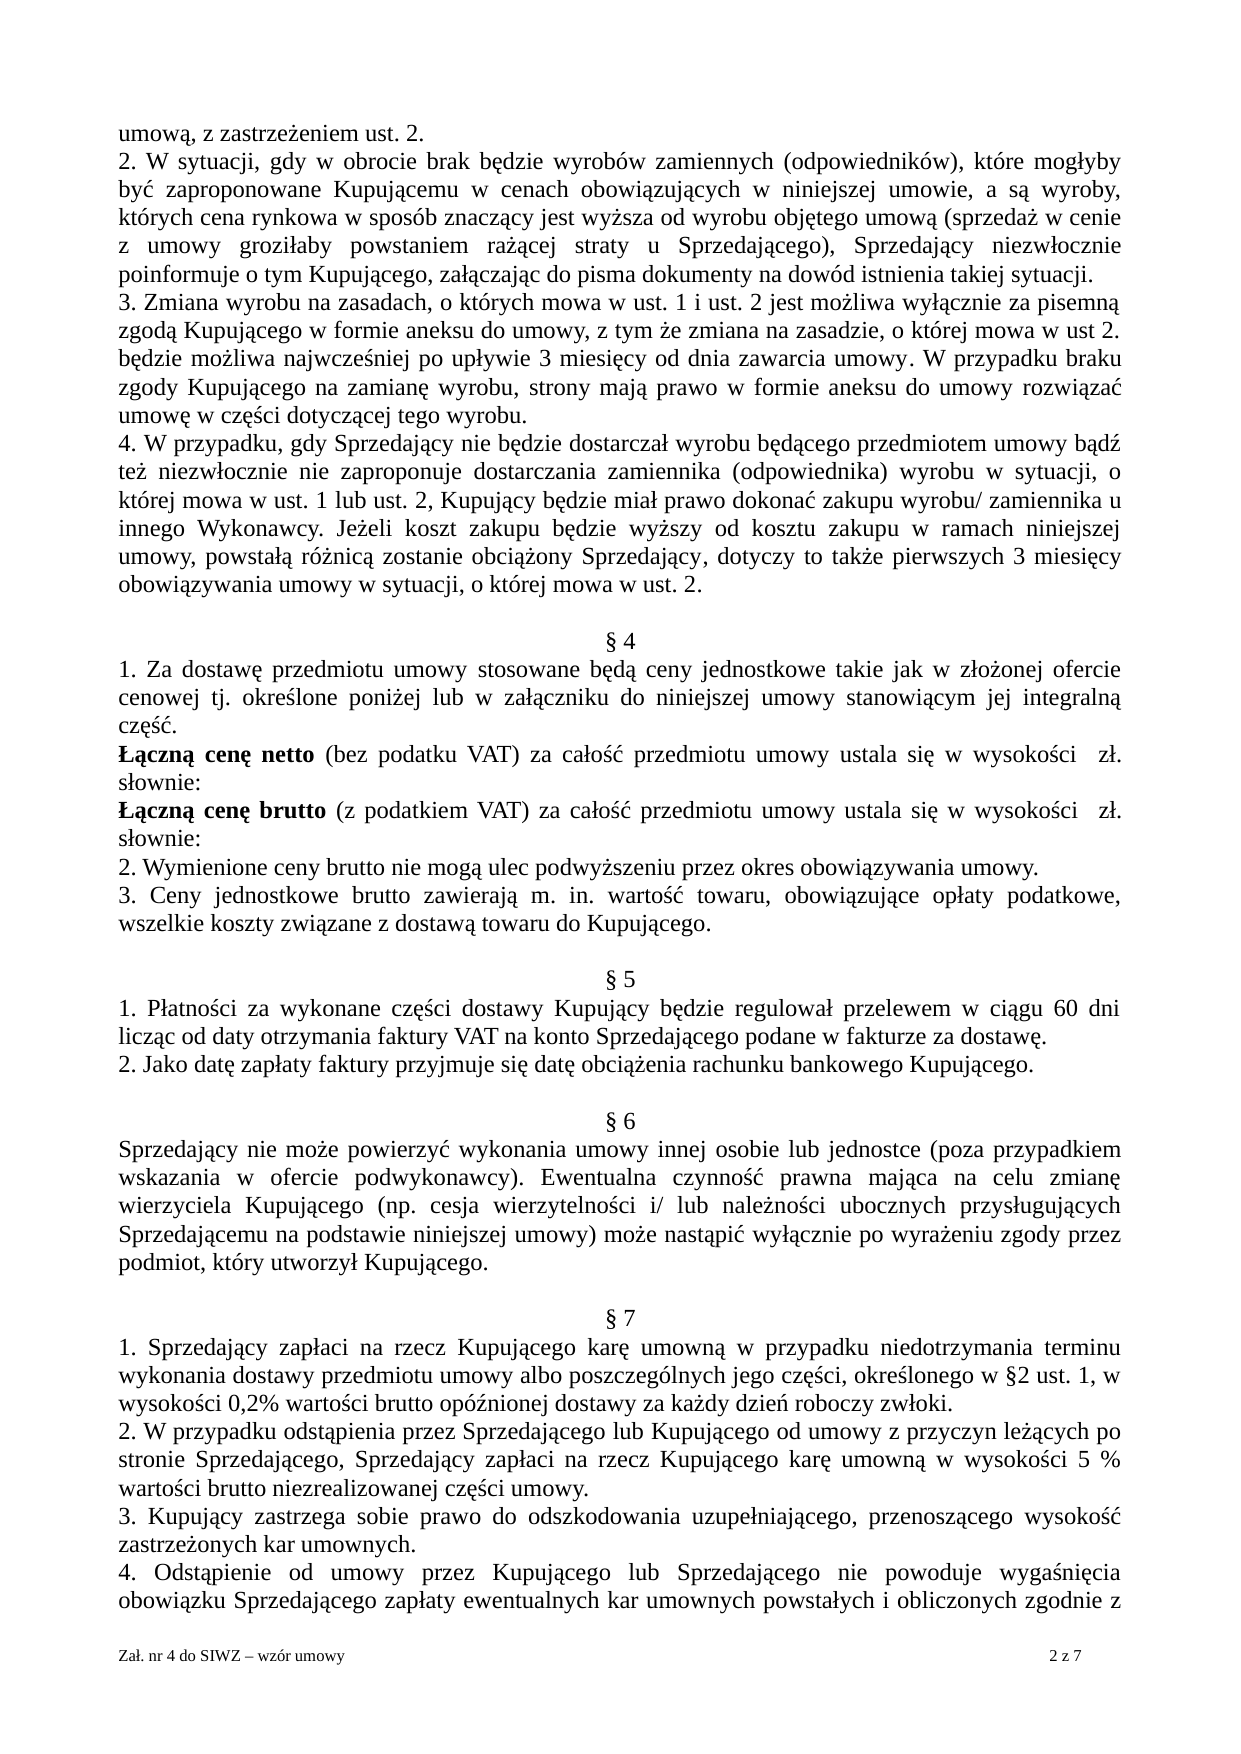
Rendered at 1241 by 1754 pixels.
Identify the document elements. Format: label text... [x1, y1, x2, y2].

text 1. Płatności za wykonane części dostawy Kupujący będzie regulował przelewem w ciągu 60 dni licząc od daty otrzymania faktury VAT na konto Sprzedającego podane w fakturze za dostawę. [118, 993, 1122, 1050]
text Łączną cenę netto (bez podatku VAT) za całość przedmiotu umowy ustala się w wysokości zł. słownie: [118, 739, 1122, 796]
text 2. Wymienione ceny brutto nie mogą ulec podwyższeniu przez okres obowiązywania umowy. [118, 852, 1122, 880]
text § 6 [118, 1106, 1122, 1134]
text § 5 [118, 965, 1122, 993]
text 3. Zmiana wyrobu na zasadach, o których mowa w ust. 1 i ust. 2 jest możliwa wyłącznie za pisemną zgodą Kupującego w formie aneksu do umowy, z tym że zmiana na zasadzie, o której mowa w ust 2. będzie możliwa najwcześniej po upływie 3 miesięcy od dnia zawarcia umowy. W przypadku braku zgody Kupującego na zamianę wyrobu, strony mają prawo w formie aneksu do umowy rozwiązać umowę w części dotyczącej tego wyrobu. [118, 287, 1122, 429]
text Łączną cenę brutto (z podatkiem VAT) za całość przedmiotu umowy ustala się w wysokości zł. słownie: [118, 796, 1122, 852]
text 2. W przypadku odstąpienia przez Sprzedającego lub Kupującego od umowy z przyczyn leżących po stronie Sprzedającego, Sprzedający zapłaci na rzecz Kupującego karę umowną w wysokości 5 % wartości brutto niezrealizowanej części umowy. [118, 1417, 1122, 1501]
text 4. W przypadku, gdy Sprzedający nie będzie dostarczał wyrobu będącego przedmiotem umowy bądź też niezwłocznie nie zaproponuje dostarczania zamiennika (odpowiednika) wyrobu w sytuacji, o której mowa w ust. 1 lub ust. 2, Kupujący będzie miał prawo dokonać zakupu wyrobu/ zamiennika u innego Wykonawcy. Jeżeli koszt zakupu będzie wyższy od kosztu zakupu w ramach niniejszej umowy, powstałą różnicą zostanie obciążony Sprzedający, dotyczy to także pierwszych 3 miesięcy obowiązywania umowy w sytuacji, o której mowa w ust. 2. [118, 429, 1122, 598]
text Sprzedający nie może powierzyć wykonania umowy innej osobie lub jednostce (poza przypadkiem wskazania w ofercie podwykonawcy). Ewentualna czynność prawna mająca na celu zmianę wierzyciela Kupującego (np. cesja wierzytelności i/ lub należności ubocznych przysługujących Sprzedającemu na podstawie niniejszej umowy) może nastąpić wyłącznie po wyrażeniu zgody przez podmiot, który utworzył Kupującego. [118, 1134, 1122, 1276]
text § 4 [118, 626, 1122, 654]
text 1. Sprzedający zapłaci na rzecz Kupującego karę umowną w przypadku niedotrzymania terminu wykonania dostawy przedmiotu umowy albo poszczególnych jego części, określonego w §2 ust. 1, w wysokości 0,2% wartości brutto opóźnionej dostawy za każdy dzień roboczy zwłoki. [118, 1332, 1122, 1417]
text 3. Ceny jednostkowe brutto zawierają m. in. wartość towaru, obowiązujące opłaty podatkowe, wszelkie koszty związane z dostawą towaru do Kupującego. [118, 880, 1122, 937]
text umową, z zastrzeżeniem ust. 2. [118, 118, 1122, 146]
text 3. Kupujący zastrzega sobie prawo do odszkodowania uzupełniającego, przenoszącego wysokość zastrzeżonych kar umownych. [118, 1501, 1122, 1558]
text 2. Jako datę zapłaty faktury przyjmuje się datę obciążenia rachunku bankowego Kupującego. [118, 1050, 1122, 1078]
text 4. Odstąpienie od umowy przez Kupującego lub Sprzedającego nie powoduje wygaśnięcia obowiązku Sprzedającego zapłaty ewentualnych kar umownych powstałych i obliczonych zgodnie z [118, 1558, 1122, 1614]
text § 7 [118, 1304, 1122, 1332]
text 2. W sytuacji, gdy w obrocie brak będzie wyrobów zamiennych (odpowiedników), które mogłyby być zaproponowane Kupującemu w cenach obowiązujących w niniejszej umowie, a są wyroby, których cena rynkowa w sposób znaczący jest wyższa od wyrobu objętego umową (sprzedaż w cenie z umowy groziłaby powstaniem rażącej straty u Sprzedającego), Sprzedający niezwłocznie poinformuje o tym Kupującego, załączając do pisma dokumenty na dowód istnienia takiej sytuacji. [118, 146, 1122, 287]
text 1. Za dostawę przedmiotu umowy stosowane będą ceny jednostkowe takie jak w złożonej ofercie cenowej tj. określone poniżej lub w załączniku do niniejszej umowy stanowiącym jej integralną część. [118, 654, 1122, 739]
